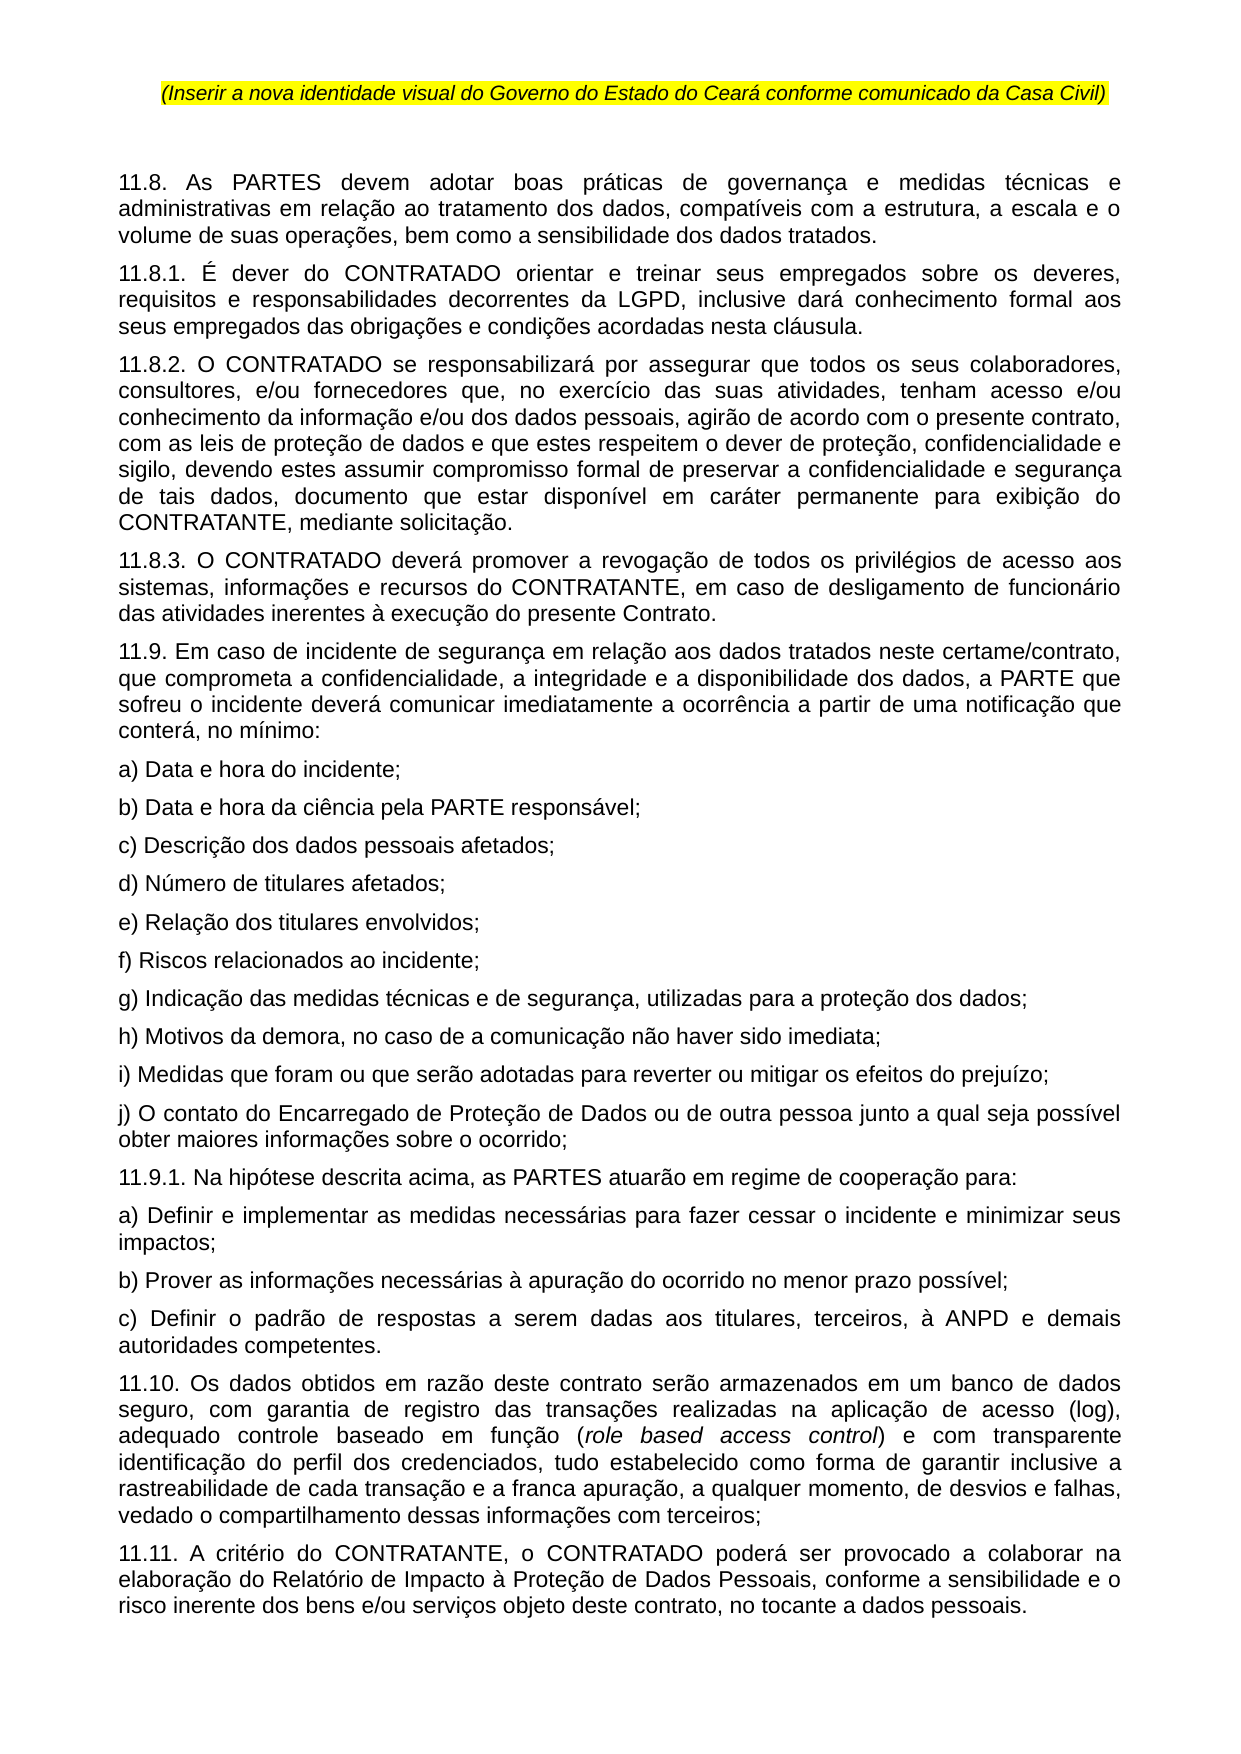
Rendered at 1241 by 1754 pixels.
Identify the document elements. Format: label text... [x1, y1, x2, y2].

text h) Motivos da demora, no caso de a comunicação não haver sido imediata; [118, 1023, 1122, 1049]
text e) Relação dos titulares envolvidos; [118, 908, 1122, 935]
text 11.8.2. O CONTRATADO se responsabilizará por assegurar que todos os seus colaboradores, consultores, e/ou fornecedores que, no exercício das suas atividades, tenham acesso e/ou conhecimento da informação e/ou dos dados pessoais, agirão de acordo com o presente contrato, com as leis de proteção de dados e que estes respeitem o dever de proteção, confidencialidade e sigilo, devendo estes assumir compromisso formal de preservar a confidencialidade e segurança de tais dados, documento que estar disponível em caráter permanente para exibição do CONTRATANTE, mediante solicitação. [118, 351, 1122, 535]
text 11.11. A critério do CONTRATANTE, o CONTRATADO poderá ser provocado a colaborar na elaboração do Relatório de Impacto à Proteção de Dados Pessoais, conforme a sensibilidade e o risco inerente dos bens e/ou serviços objeto deste contrato, no tocante a dados pessoais. [118, 1540, 1122, 1619]
text c) Descrição dos dados pessoais afetados; [118, 832, 1122, 858]
text c) Definir o padrão de respostas a serem dadas aos titulares, terceiros, à ANPD e demais autoridades competentes. [118, 1305, 1122, 1358]
text d) Número de titulares afetados; [118, 870, 1122, 897]
text j) O contato do Encarregado de Proteção de Dados ou de outra pessoa junto a qual seja possível obter maiores informações sobre o ocorrido; [118, 1099, 1122, 1152]
text b) Data e hora da ciência pela PARTE responsável; [118, 794, 1122, 820]
text 11.8.3. O CONTRATADO deverá promover a revogação de todos os privilégios de acesso aos sistemas, informações e recursos do CONTRATANTE, em caso de desligamento de funcionário das atividades inerentes à execução do presente Contrato. [118, 547, 1122, 626]
text i) Medidas que foram ou que serão adotadas para reverter ou mitigar os efeitos do prejuízo; [118, 1061, 1122, 1088]
text 11.10. Os dados obtidos em razão deste contrato serão armazenados em um banco de dados seguro, com garantia de registro das transações realizadas na aplicação de acesso (log), adequado controle baseado em função (role based access control) e com transparente identificação do perfil dos credenciados, tudo estabelecido como forma de garantir inclusive a rastreabilidade de cada transação e a franca apuração, a qualquer momento, de desvios e falhas, vedado o compartilhamento dessas informações com terceiros; [118, 1370, 1122, 1528]
text a) Definir e implementar as medidas necessárias para fazer cessar o incidente e minimizar seus impactos; [118, 1202, 1122, 1255]
text 11.8. As PARTES devem adotar boas práticas de governança e medidas técnicas e administrativas em relação ao tratamento dos dados, compatíveis com a estrutura, a escala e o volume de suas operações, bem como a sensibilidade dos dados tratados. [118, 169, 1122, 248]
text f) Riscos relacionados ao incidente; [118, 947, 1122, 973]
text 11.8.1. É dever do CONTRATADO orientar e treinar seus empregados sobre os deveres, requisitos e responsabilidades decorrentes da LGPD, inclusive dará conhecimento formal aos seus empregados das obrigações e condições acordadas nesta cláusula. [118, 260, 1122, 339]
text a) Data e hora do incidente; [118, 756, 1122, 782]
text g) Indicação das medidas técnicas e de segurança, utilizadas para a proteção dos dados; [118, 985, 1122, 1011]
text 11.9. Em caso de incidente de segurança em relação aos dados tratados neste certame/contrato, que comprometa a confidencialidade, a integridade e a disponibilidade dos dados, a PARTE que sofreu o incidente deverá comunicar imediatamente a ocorrência a partir de uma notificação que conterá, no mínimo: [118, 638, 1122, 744]
text 11.9.1. Na hipótese descrita acima, as PARTES atuarão em regime de cooperação para: [118, 1164, 1122, 1191]
text b) Prover as informações necessárias à apuração do ocorrido no menor prazo possível; [118, 1267, 1122, 1293]
